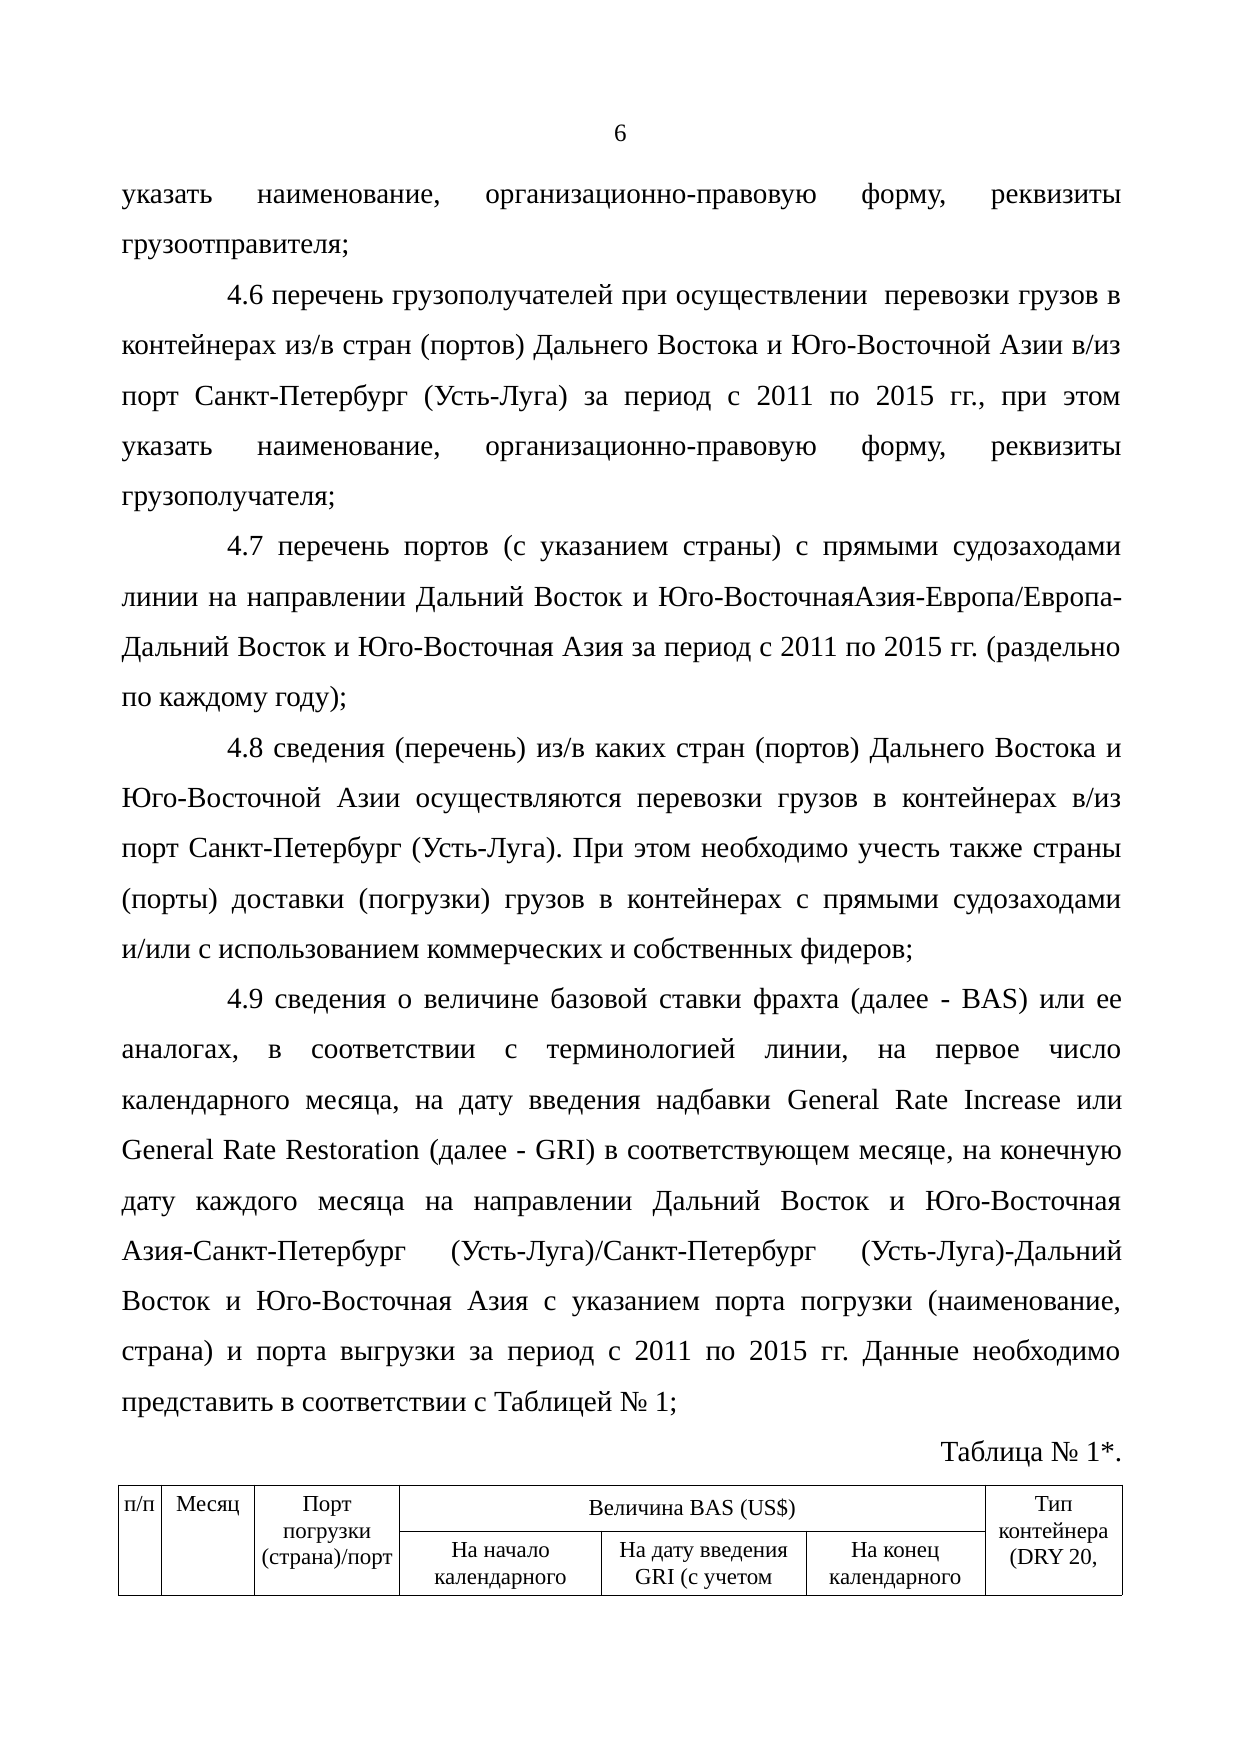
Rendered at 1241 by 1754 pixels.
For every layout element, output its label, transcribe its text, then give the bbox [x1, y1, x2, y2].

table_header Месяц [162, 1486, 254, 1595]
text Таблица № 1*. [121, 1434, 1122, 1468]
list указать наименование, организационно-правовую форму, реквизиты грузоотправителя; [121, 176, 1122, 260]
table_header Порт погрузки (страна)/порт [255, 1486, 399, 1595]
list 4.9 сведения о величине базовой ставки фрахта (далее - BAS) или ее аналогах, в соответствии с терминологией линии, на первое число календарного месяца, на дату введения надбавки General Rate Increase или General Rate Restoration (далее - GRI) в соответствующем месяце, на конечную дату каждого месяца на направлении Дальний Восток и Юго-Восточная Азия-Санкт-Петербург (Усть-Луга)/Санкт-Петербург (Усть-Луга)-Дальний Восток и Юго-Восточная Азия с указанием порта погрузки (наименование, страна) и порта выгрузки за период с 2011 по 2015 гг. Данные необходимо представить в соответствии с Таблицей № 1; [121, 981, 1122, 1417]
list 4.7 перечень портов (с указанием страны) с прямыми судозаходами линии на направлении Дальний Восток и Юго-ВосточнаяАзия-Европа/Европа-Дальний Восток и Юго-Восточная Азия за период с 2011 по 2015 гг. (раздельно по каждому году); [121, 528, 1122, 713]
list 4.6 перечень грузополучателей при осуществлении перевозки грузов в контейнерах из/в стран (портов) Дальнего Востока и Юго-Восточной Азии в/из порт Санкт-Петербург (Усть-Луга) за период с 2011 по 2015 гг., при этом указать наименование, организационно-правовую форму, реквизиты грузополучателя; [121, 277, 1122, 512]
table_header Величина BAS (US$) [400, 1486, 985, 1531]
table_cell На начало календарного [400, 1532, 601, 1595]
list 4.8 сведения (перечень) из/в каких стран (портов) Дальнего Востока и Юго-Восточной Азии осуществляются перевозки грузов в контейнерах в/из порт Санкт-Петербург (Усть-Луга). При этом необходимо учесть также страны (порты) доставки (погрузки) грузов в контейнерах с прямыми судозаходами и/или с использованием коммерческих и собственных фидеров; [121, 730, 1122, 964]
table_cell На конец календарного [807, 1532, 985, 1595]
table_header Тип контейнера (DRY 20, [986, 1486, 1122, 1595]
table_cell На дату введения GRI (с учетом [602, 1532, 806, 1595]
table_header п/п [119, 1486, 161, 1595]
